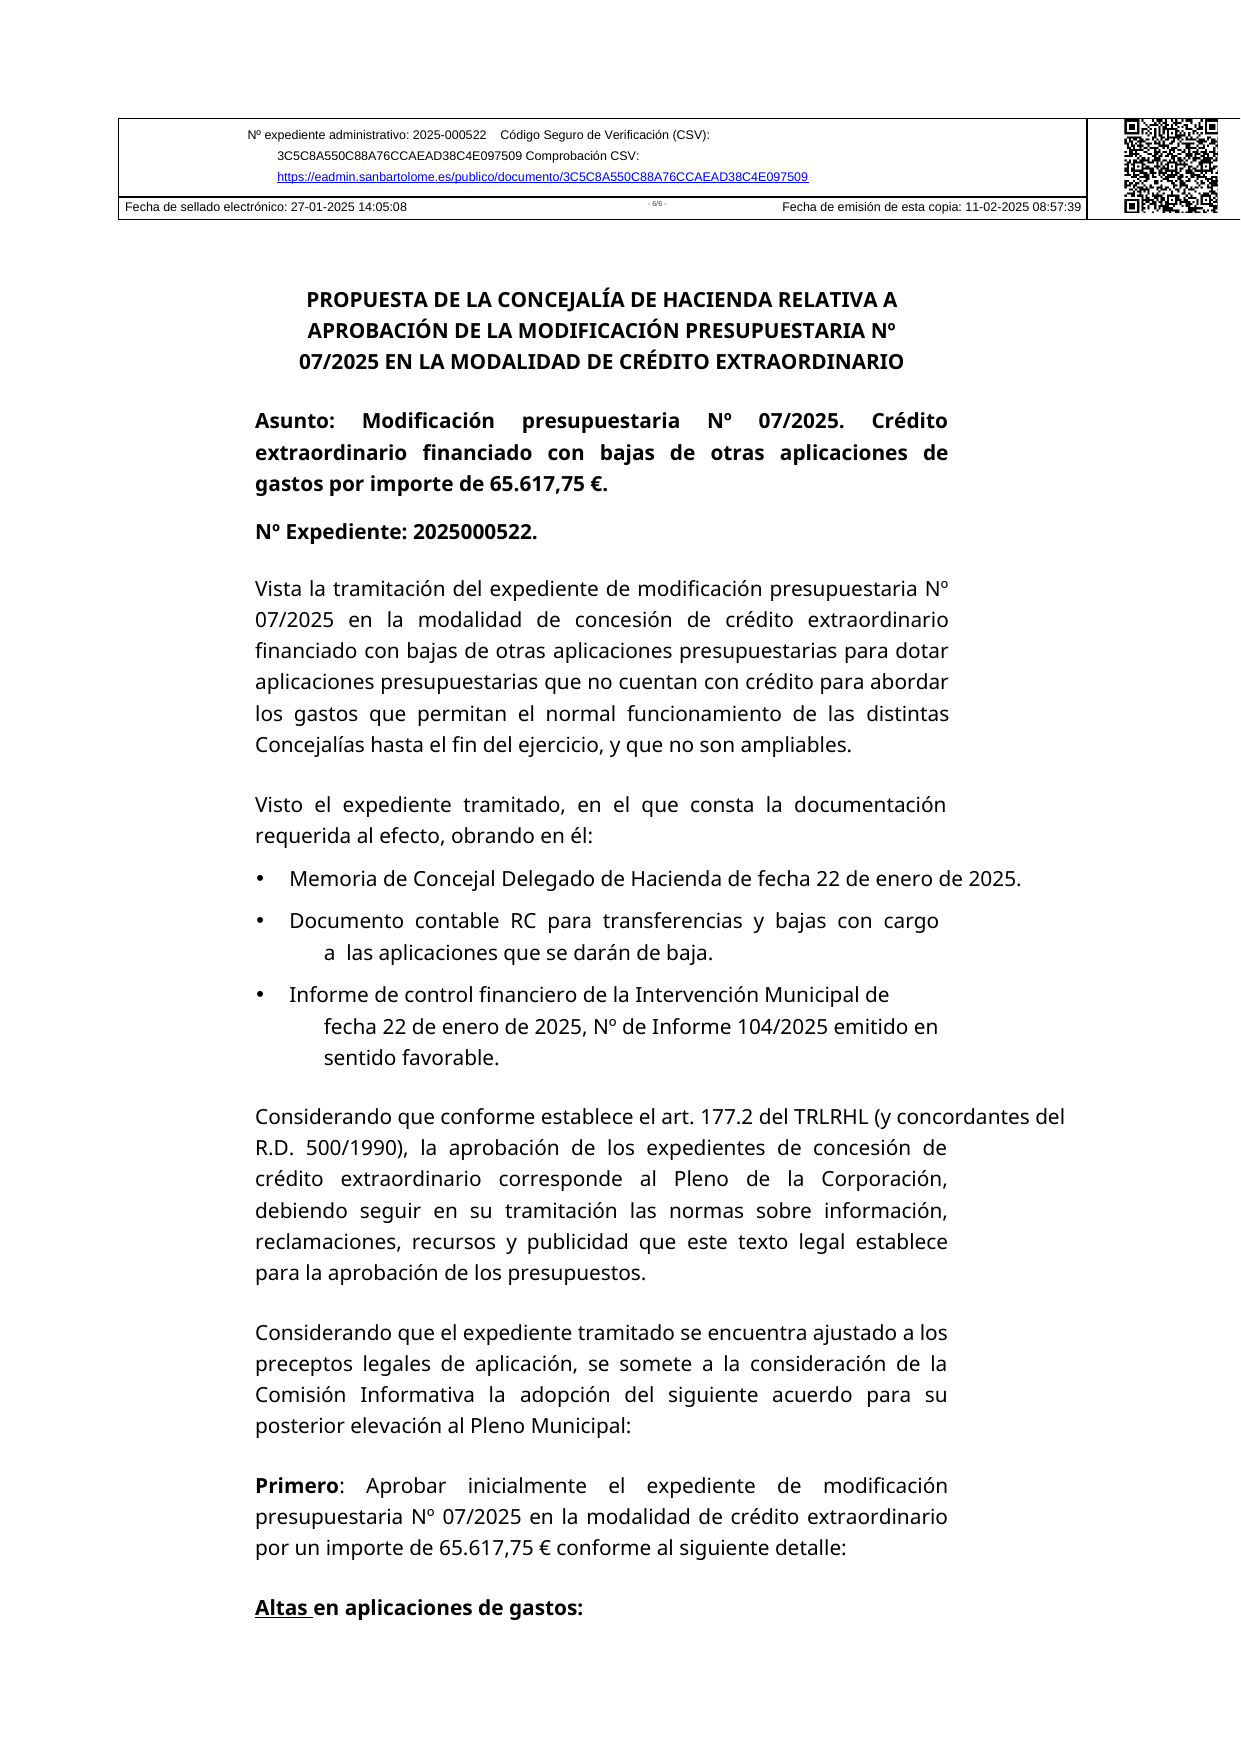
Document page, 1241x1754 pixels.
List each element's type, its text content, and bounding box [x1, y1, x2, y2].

text Altas en aplicaciones de gastos: [255, 1593, 1122, 1621]
list Memoria de Concejal Delegado de Hacienda de fecha 22 de enero de 2025. [256, 864, 1025, 893]
text Visto el expediente tramitado, en el que consta la documentación requerida al efecto, obrando en él: [255, 790, 948, 849]
text PROPUESTA DE LA CONCEJALÍA DE HACIENDA RELATIVA A APROBACIÓN DE LA MODIFICACIÓN PRESUPUESTARIA Nº 07/2025 EN LA MODALIDAD DE CRÉDITO EXTRAORDINARIO [270, 285, 934, 376]
text R.D. 500/1990), la aprobación de los expedientes de concesión de crédito extraordinario corresponde al Pleno de la Corporación, debiendo seguir en su tramitación las normas sobre información, reclamaciones, recursos y publicidad que este texto legal establece para la aprobación de los presupuestos. [255, 1133, 948, 1287]
table_cell Nº expediente administrativo: 2025-000522 Código Seguro de Verificación (CSV): 3C5C8A550C88A76CCAEAD38C4E097509 Comprobación CSV: https://eadmin.sanbartolome.es/publico/documento/3C5C8A550C88A76CCAEAD38C4E097509 [119, 119, 1086, 196]
text Primero: Aprobar inicialmente el expediente de modificación presupuestaria Nº 07/2025 en la modalidad de crédito extraordinario por un importe de 65.617,75 € conforme al siguiente detalle: [255, 1471, 949, 1562]
text Considerando que el expediente tramitado se encuentra ajustado a los preceptos legales de aplicación, se somete a la consideración de la Comisión Informativa la adopción del siguiente acuerdo para su posterior elevación al Pleno Municipal: [255, 1318, 948, 1440]
list Documento contable RC para transferencias y bajas con cargo a las aplicaciones que se darán de baja. [256, 907, 948, 966]
text Asunto: Modificación presupuestaria Nº 07/2025. Crédito extraordinario financiado con bajas de otras aplicaciones de gastos por importe de 65.617,75 €. [255, 407, 949, 497]
text Nº Expediente: 2025000522. [255, 517, 1122, 546]
table_header [1088, 119, 1240, 219]
table_cell Fecha de sellado electrónico: 27-01-2025 14:05:08 - 6/6 - Fecha de emisión de esta copia: 11-02-2025 08:57:39 [119, 198, 1086, 219]
text Vista la tramitación del expediente de modificación presupuestaria Nº 07/2025 en la modalidad de concesión de crédito extraordinario financiado con bajas de otras aplicaciones presupuestarias para dotar aplicaciones presupuestarias que no cuentan con crédito para abordar los gastos que permitan el normal funcionamiento de las distintas Concejalías hasta el fin del ejercicio, y que no son ampliables. [255, 574, 949, 758]
text Considerando que conforme establece el art. 177.2 del TRLRHL (y concordantes del [255, 1102, 1122, 1131]
list Informe de control financiero de la Intervención Municipal de fecha 22 de enero de 2025, Nº de Informe 104/2025 emitido en sentido favorable. [256, 981, 948, 1072]
